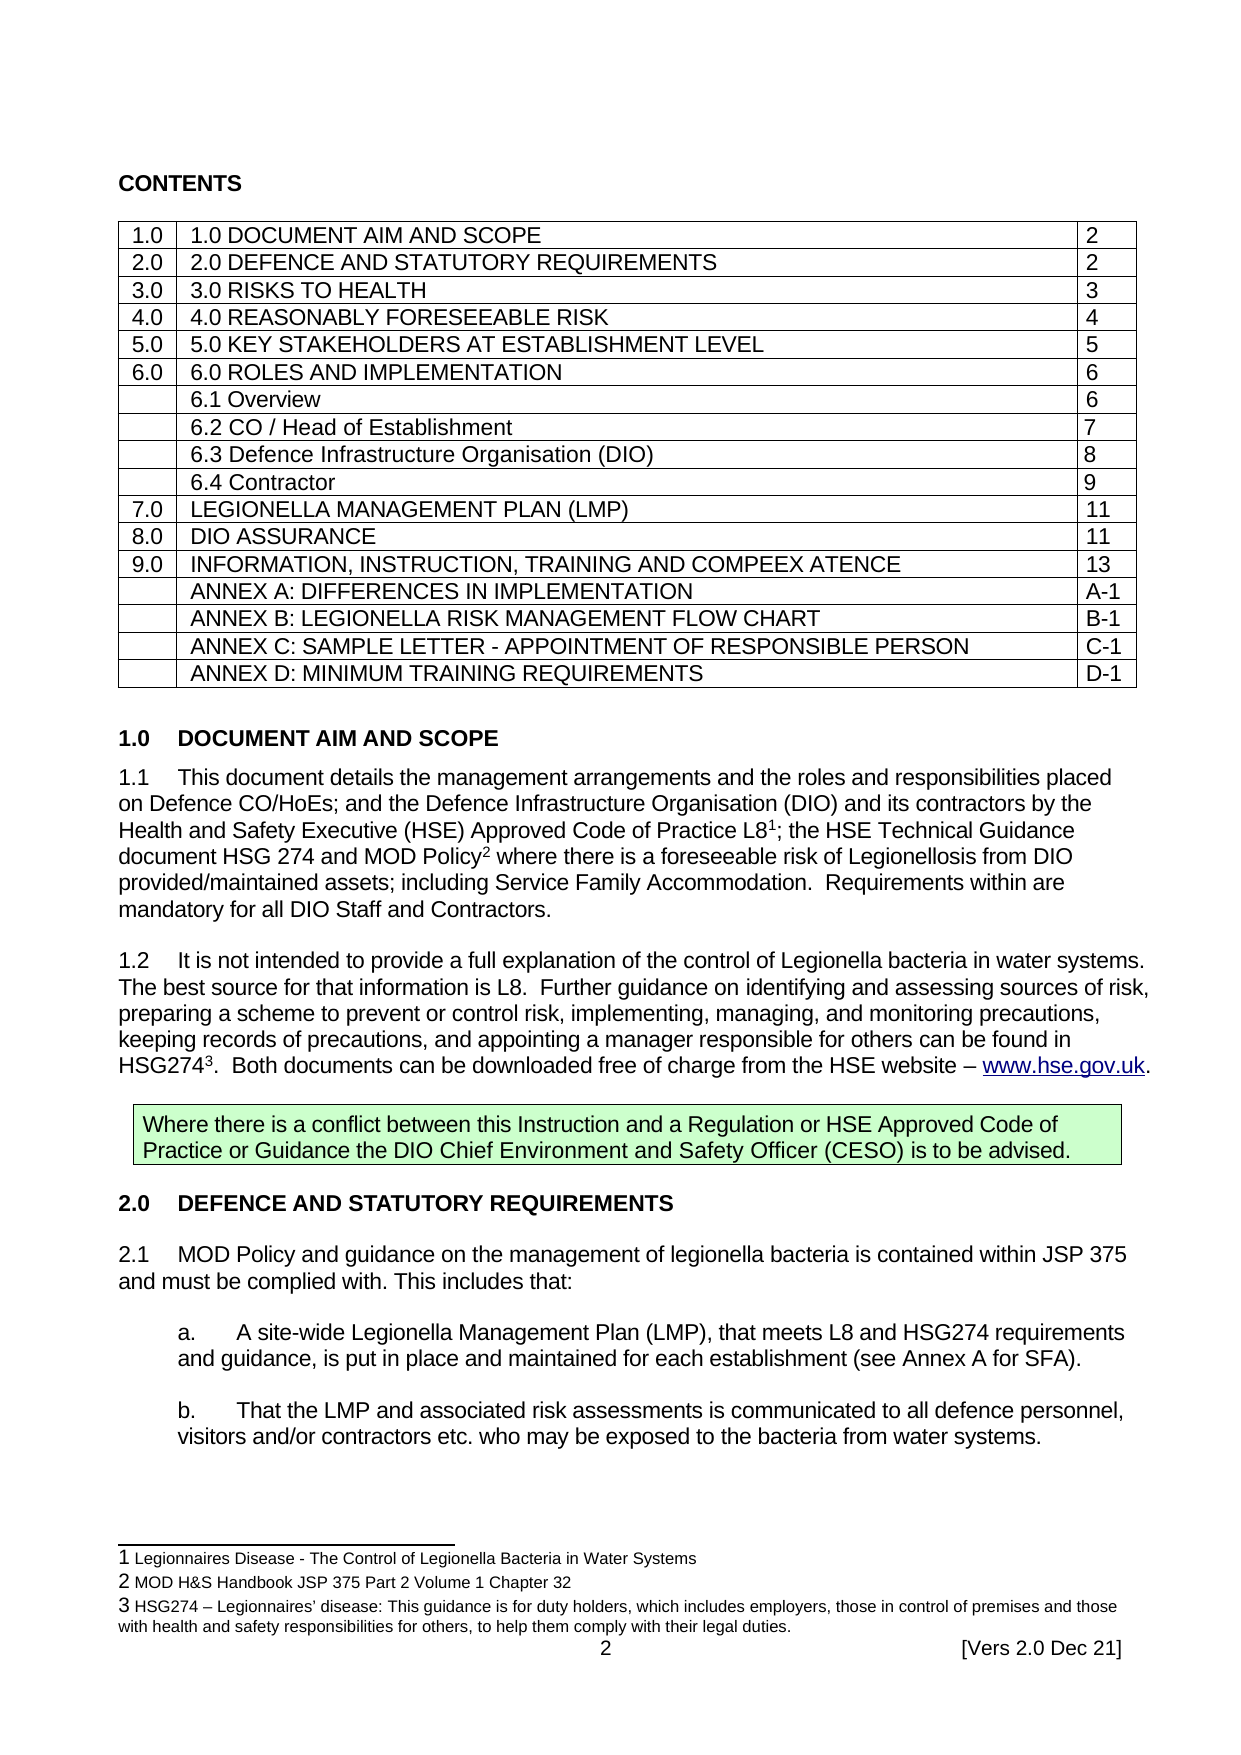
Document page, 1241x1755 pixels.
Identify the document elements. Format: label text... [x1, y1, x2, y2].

table_cell 3.0 RISKS TO HEALTH [177, 277, 1077, 303]
table_cell 6 [1078, 359, 1136, 385]
table_cell 6.3 Defence Infrastructure Organisation (DIO) [177, 441, 1077, 467]
table_cell 6.0 [119, 359, 176, 385]
table_cell 9 [1078, 469, 1136, 495]
table_header 2 [1078, 222, 1136, 248]
table_cell 5.0 KEY STAKEHOLDERS AT ESTABLISHMENT LEVEL [177, 331, 1077, 358]
table_cell 13 [1078, 551, 1136, 577]
table_cell 5 [1078, 331, 1136, 358]
table_cell 2.0 [119, 249, 176, 276]
table_header 1.0 DOCUMENT AIM AND SCOPE [177, 222, 1077, 248]
table_cell 2 [1078, 249, 1136, 276]
table_cell [119, 441, 176, 467]
table_cell [119, 414, 176, 440]
text CONTENTS [118, 169, 1137, 196]
table_cell 4 [1078, 304, 1136, 330]
table_cell [119, 578, 176, 604]
table_header 1.0 [119, 222, 176, 248]
table_cell D-1 [1078, 660, 1136, 687]
table_cell 4.0 [119, 304, 176, 330]
table_cell 11 [1078, 496, 1136, 522]
table_cell ANNEX D: MINIMUM TRAINING REQUIREMENTS [177, 660, 1077, 687]
table_cell 8 [1078, 441, 1136, 467]
list A site-wide Legionella Management Plan (LMP), that meets L8 and HSG274 requirements and guidance, is put in place and maintained for each establishment (see Annex A for SFA). [177, 1319, 1167, 1372]
table_cell [119, 469, 176, 495]
table_cell 7 [1078, 414, 1136, 440]
table_cell LEGIONELLA MANAGEMENT PLAN (LMP) [177, 496, 1077, 522]
table_cell B-1 [1078, 605, 1136, 632]
table_cell ANNEX C: SAMPLE LETTER - APPOINTMENT OF RESPONSIBLE PERSON [177, 633, 1077, 659]
table_cell 3.0 [119, 277, 176, 303]
list HSG274 – Legionnaires’ disease: This guidance is for duty holders, which includes employers, those in control of premises and those with health and safety responsibilities for others, to help them comply with their legal duties. [118, 1593, 1137, 1636]
text Where there is a conflict between this Instruction and a Regulation or HSE Approved Code of Practice or Guidance the DIO Chief Environment and Safety Officer (CESO) is to be advised. [134, 1105, 1121, 1164]
list That the LMP and associated risk assessments is communicated to all defence personnel, visitors and/or contractors etc. who may be exposed to the bacteria from water systems. [177, 1397, 1167, 1449]
list MOD Policy and guidance on the management of legionella bacteria is contained within JSP 375 and must be complied with. This includes that: [118, 1241, 1167, 1294]
table_cell 6.2 CO / Head of Establishment [177, 414, 1077, 440]
table_cell [119, 660, 176, 687]
table_cell [119, 605, 176, 632]
table_cell DIO ASSURANCE [177, 523, 1077, 549]
table_cell 6.4 Contractor [177, 469, 1077, 495]
table_cell 6 [1078, 386, 1136, 413]
table_cell [119, 633, 176, 659]
list MOD H&S Handbook JSP 375 Part 2 Volume 1 Chapter 32 [118, 1569, 1137, 1593]
table_cell ANNEX A: DIFFERENCES IN IMPLEMENTATION [177, 578, 1077, 604]
table_cell 3 [1078, 277, 1136, 303]
table_cell 9.0 [119, 551, 176, 577]
table_cell 11 [1078, 523, 1136, 549]
table_cell 7.0 [119, 496, 176, 522]
table_cell 6.1 Overview [177, 386, 1077, 413]
table_cell 5.0 [119, 331, 176, 358]
list This document details the management arrangements and the roles and responsibilities placed on Defence CO/HoEs; and the Defence Infrastructure Organisation (DIO) and its contractors by the Health and Safety Executive (HSE) Approved Code of Practice L8; the HSE Technical Guidance document HSG 274 and MOD Policy where there is a foreseeable risk of Legionellosis from DIO provided/maintained assets; including Service Family Accommodation. Requirements within are mandatory for all DIO Staff and Contractors. [118, 764, 1137, 922]
table_cell C-1 [1078, 633, 1136, 659]
subtitle 2.0 DEFENCE AND STATUTORY REQUIREMENTS [118, 1190, 1137, 1216]
table_cell A-1 [1078, 578, 1136, 604]
table_cell 4.0 REASONABLY FORESEEABLE RISK [177, 304, 1077, 330]
table_cell ANNEX B: LEGIONELLA RISK MANAGEMENT FLOW CHART [177, 605, 1077, 632]
table_cell 8.0 [119, 523, 176, 549]
subtitle 1.0 DOCUMENT AIM AND SCOPE [118, 725, 1125, 751]
list Legionnaires Disease - The Control of Legionella Bacteria in Water Systems [118, 1545, 1137, 1569]
list It is not intended to provide a full explanation of the control of Legionella bacteria in water systems. The best source for that information is L8. Further guidance on identifying and assessing sources of risk, preparing a scheme to prevent or control risk, implementing, managing, and monitoring precautions, keeping records of precautions, and appointing a manager responsible for others can be found in HSG274. Both documents can be downloaded free of charge from the HSE website – www.hse.gov.uk. [118, 947, 1167, 1079]
table_cell INFORMATION, INSTRUCTION, TRAINING AND COMPEEX ATENCE [177, 551, 1077, 577]
table_cell 2.0 DEFENCE AND STATUTORY REQUIREMENTS [177, 249, 1077, 276]
table_cell 6.0 ROLES AND IMPLEMENTATION [177, 359, 1077, 385]
table_cell [119, 386, 176, 413]
